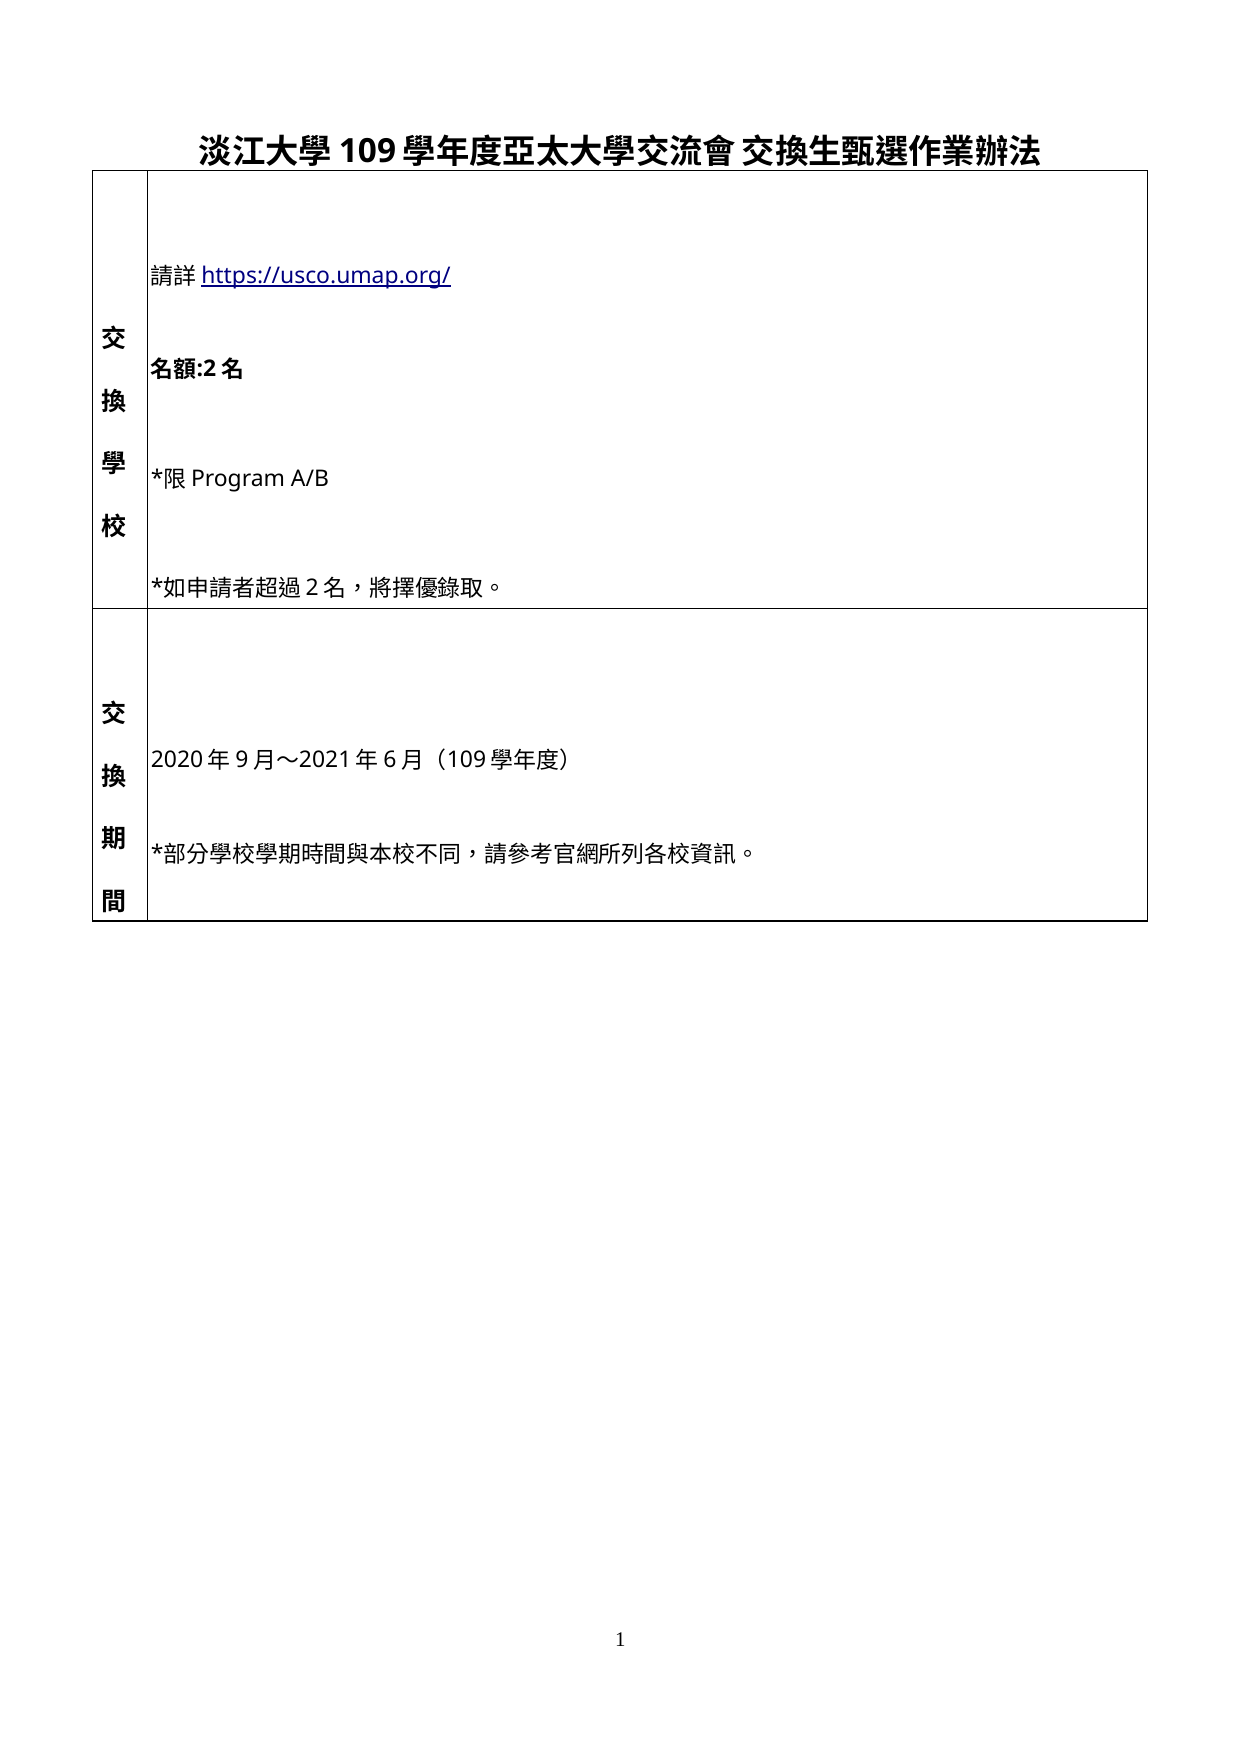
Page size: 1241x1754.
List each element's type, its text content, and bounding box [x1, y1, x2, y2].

table_header 請詳https://usco.umap.org/ 名額:2名 *限Program A/B *如申請者超過2名，將擇優錄取。 [148, 171, 1147, 608]
table_cell 2020年9月～2021年6月（109學年度） *部分學校學期時間與本校不同，請參考官網所列各校資訊。 [148, 609, 1147, 920]
table_header 交換學校 [93, 171, 147, 608]
table_cell 交換期間 [93, 609, 147, 920]
text 淡江大學109學年度亞太大學交流會 交換生甄選作業辦法 [75, 108, 1165, 170]
